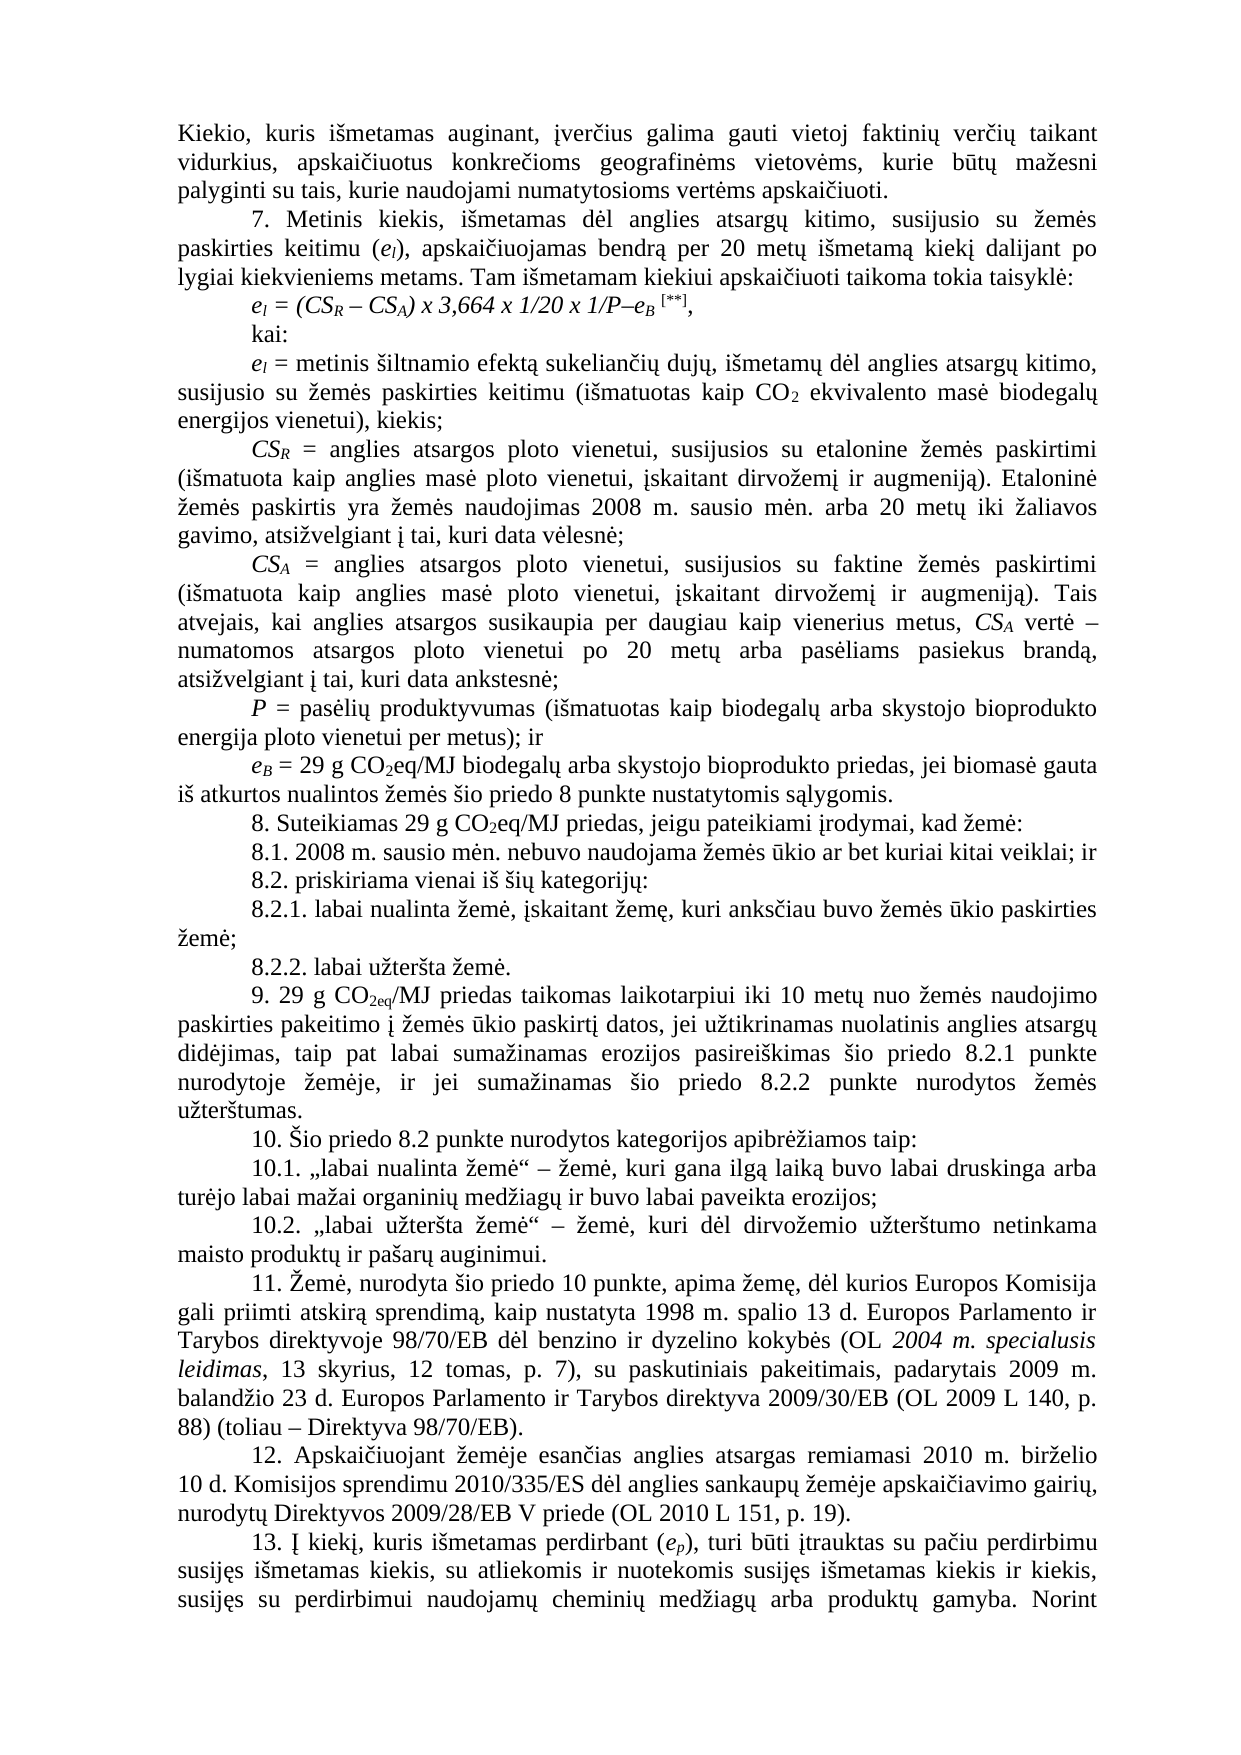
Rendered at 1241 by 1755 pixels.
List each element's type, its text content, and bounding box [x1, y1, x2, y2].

text el = (CSR – CSA) x 3,664 x 1/20 x 1/P–eB [**], [177, 291, 1098, 319]
text CSR = anglies atsargos ploto vienetui, susijusios su etalonine žemės paskirtimi (išmatuota kaip anglies masė ploto vienetui, įskaitant dirvožemį ir augmeniją). Etaloninė žemės paskirtis yra žemės naudojimas 2008 m. sausio mėn. arba 20 metų iki žaliavos gavimo, atsižvelgiant į tai, kuri data vėlesnė; [177, 434, 1098, 549]
text 7. Metinis kiekis, išmetamas dėl anglies atsargų kitimo, susijusio su žemės paskirties keitimu (el), apskaičiuojamas bendrą per 20 metų išmetamą kiekį dalijant po lygiai kiekvieniems metams. Tam išmetamam kiekiui apskaičiuoti taikoma tokia taisyklė: [177, 204, 1098, 291]
text 11. Žemė, nurodyta šio priedo 10 punkte, apima žemę, dėl kurios Europos Komisija gali priimti atskirą sprendimą, kaip nustatyta 1998 m. spalio 13 d. Europos Parlamento ir Tarybos direktyvoje 98/70/EB dėl benzino ir dyzelino kokybės (OL 2004 m. specialusis leidimas, 13 skyrius, 12 tomas, p. 7), su paskutiniais pakeitimais, padarytais 2009 m. balandžio 23 d. Europos Parlamento ir Tarybos direktyva 2009/30/EB (OL 2009 L 140, p. 88) (toliau – Direktyva 98/70/EB). [177, 1268, 1098, 1441]
text 10.2. „labai užteršta žemė“ – žemė, kuri dėl dirvožemio užterštumo netinkama maisto produktų ir pašarų auginimui. [177, 1211, 1098, 1268]
text 8.2.2. labai užteršta žemė. [177, 952, 1098, 981]
text el = metinis šiltnamio efektą sukeliančių dujų, išmetamų dėl anglies atsargų kitimo, susijusio su žemės paskirties keitimu (išmatuotas kaip CO2 ekvivalento masė biodegalų energijos vienetui), kiekis; [177, 348, 1098, 434]
text 8.2.1. labai nualinta žemė, įskaitant žemę, kuri anksčiau buvo žemės ūkio paskirties žemė; [177, 894, 1098, 952]
text 8.1. 2008 m. sausio mėn. nebuvo naudojama žemės ūkio ar bet kuriai kitai veiklai; ir [177, 837, 1098, 866]
text 10.1. „labai nualinta žemė“ – žemė, kuri gana ilgą laiką buvo labai druskinga arba turėjo labai mažai organinių medžiagų ir buvo labai paveikta erozijos; [177, 1153, 1098, 1211]
text 9. 29 g CO2eq/MJ priedas taikomas laikotarpiui iki 10 metų nuo žemės naudojimo paskirties pakeitimo į žemės ūkio paskirtį datos, jei užtikrinamas nuolatinis anglies atsargų didėjimas, taip pat labai sumažinamas erozijos pasireiškimas šio priedo 8.2.1 punkte nurodytoje žemėje, ir jei sumažinamas šio priedo 8.2.2 punkte nurodytos žemės užterštumas. [177, 981, 1098, 1124]
text eB = 29 g CO2eq/MJ biodegalų arba skystojo bioprodukto priedas, jei biomasė gauta iš atkurtos nualintos žemės šio priedo 8 punkte nustatytomis sąlygomis. [177, 751, 1098, 808]
text 12. Apskaičiuojant žemėje esančias anglies atsargas remiamasi 2010 m. birželio 10 d. Komisijos sprendimu 2010/335/ES dėl anglies sankaupų žemėje apskaičiavimo gairių, nurodytų Direktyvos 2009/28/EB V priede (OL 2010 L 151, p. 19). [177, 1441, 1098, 1527]
text Kiekio, kuris išmetamas auginant, įverčius galima gauti vietoj faktinių verčių taikant vidurkius, apskaičiuotus konkrečioms geografinėms vietovėms, kurie būtų mažesni palyginti su tais, kurie naudojami numatytosioms vertėms apskaičiuoti. [177, 118, 1098, 204]
text kai: [177, 319, 1098, 348]
text P = pasėlių produktyvumas (išmatuotas kaip biodegalų arba skystojo bioprodukto energija ploto vienetui per metus); ir [177, 693, 1098, 751]
text 10. Šio priedo 8.2 punkte nurodytos kategorijos apibrėžiamos taip: [177, 1124, 1098, 1153]
text 13. Į kiekį, kuris išmetamas perdirbant (ep), turi būti įtrauktas su pačiu perdirbimu susijęs išmetamas kiekis, su atliekomis ir nuotekomis susijęs išmetamas kiekis ir kiekis, susijęs su perdirbimui naudojamų cheminių medžiagų arba produktų gamyba. Norint [177, 1527, 1098, 1613]
text 8.2. priskiriama vienai iš šių kategorijų: [177, 866, 1098, 894]
text 8. Suteikiamas 29 g CO2eq/MJ priedas, jeigu pateikiami įrodymai, kad žemė: [177, 808, 1098, 837]
text CSA = anglies atsargos ploto vienetui, susijusios su faktine žemės paskirtimi (išmatuota kaip anglies masė ploto vienetui, įskaitant dirvožemį ir augmeniją). Tais atvejais, kai anglies atsargos susikaupia per daugiau kaip vienerius metus, CSA vertė – numatomos atsargos ploto vienetui po 20 metų arba pasėliams pasiekus brandą, atsižvelgiant į tai, kuri data ankstesnė; [177, 549, 1098, 693]
